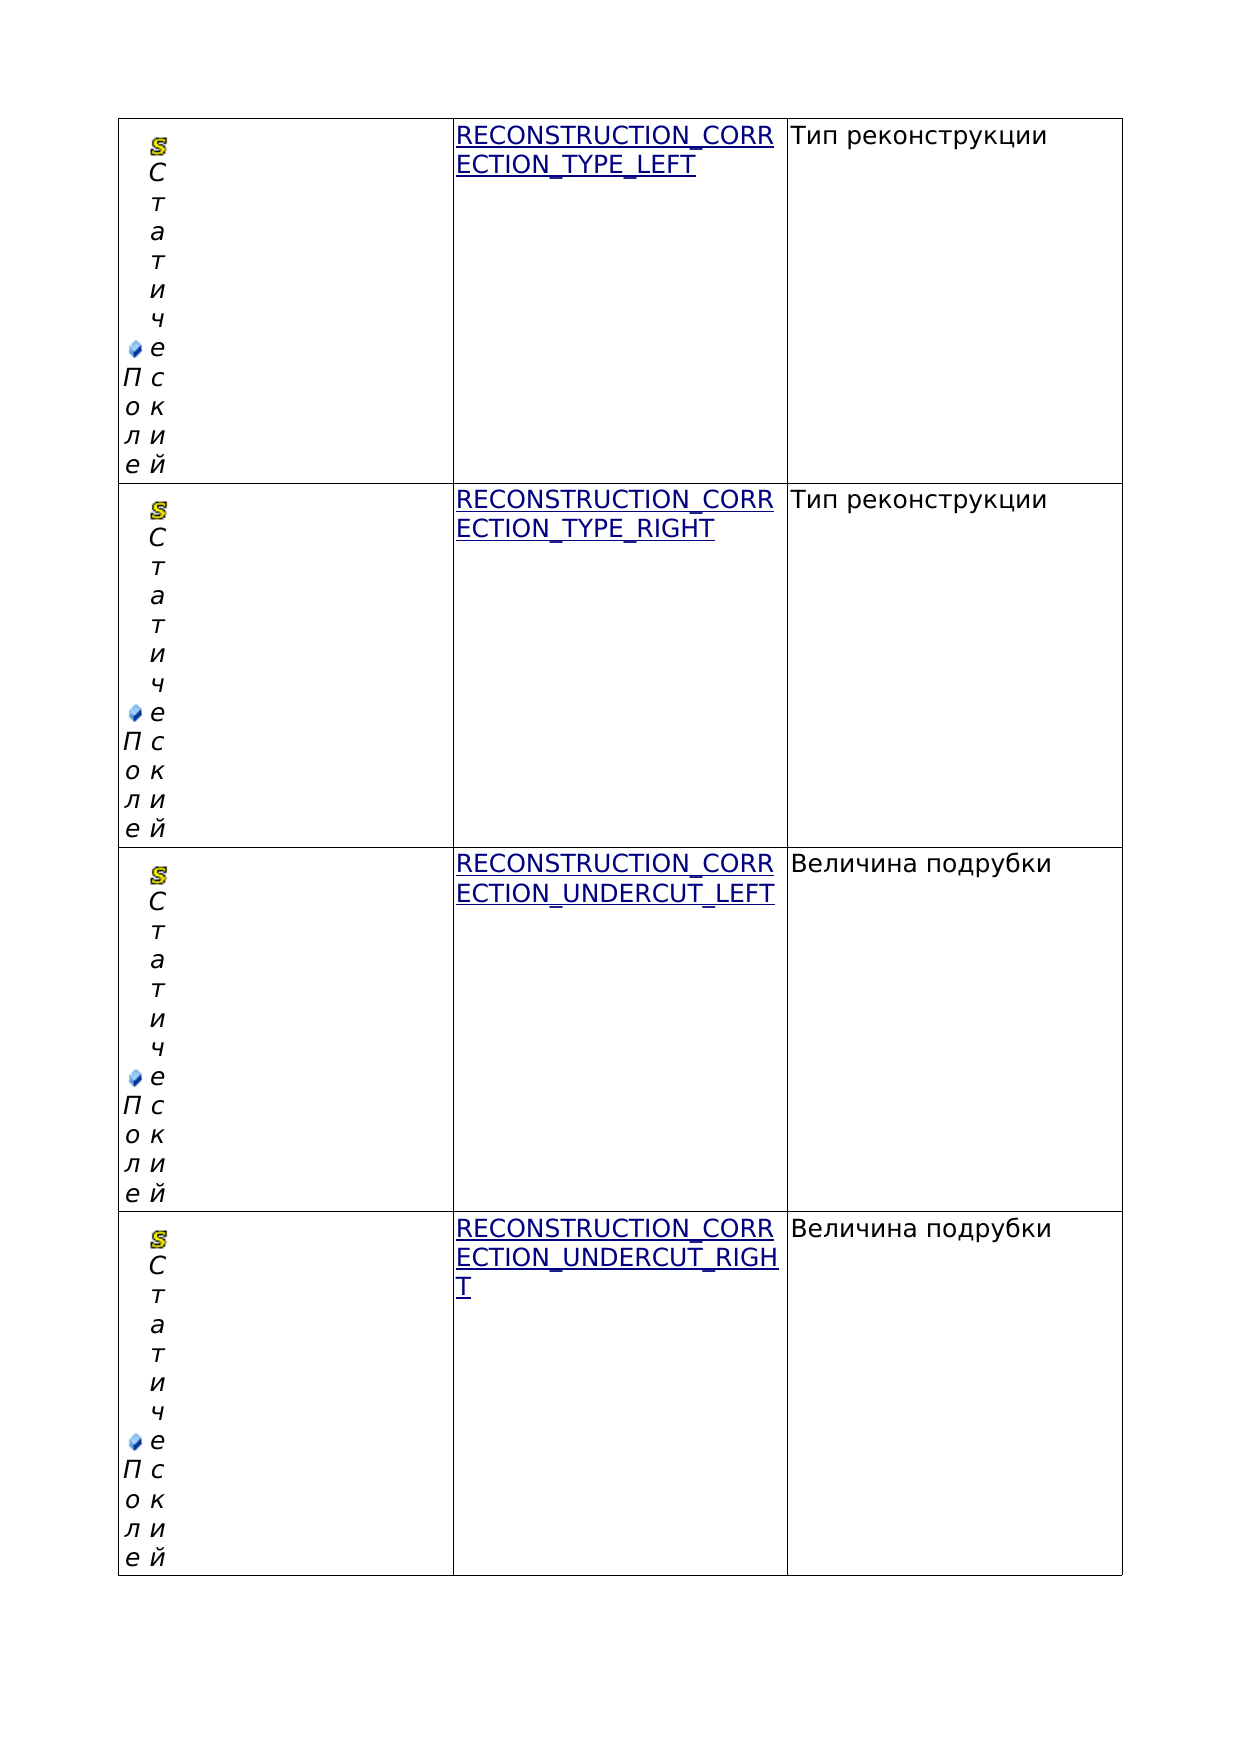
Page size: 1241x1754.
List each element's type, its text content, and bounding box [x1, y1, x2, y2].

table_cell [119, 119, 453, 482]
picture [121, 1066, 146, 1092]
picture [121, 702, 146, 727]
table_cell RECONSTRUCTION_CORRECTION_UNDERCUT_LEFT [454, 848, 787, 1211]
table_cell Тип реконструкции [788, 484, 1122, 847]
picture [121, 337, 146, 363]
picture [146, 1226, 172, 1252]
table_cell RECONSTRUCTION_CORRECTION_TYPE_RIGHT [454, 484, 787, 847]
table_cell [119, 484, 453, 847]
table_cell RECONSTRUCTION_CORRECTION_UNDERCUT_RIGHT [454, 1212, 787, 1575]
table_cell Тип реконструкции [788, 119, 1122, 482]
table_cell Величина подрубки [788, 848, 1122, 1211]
picture [146, 862, 172, 888]
table_cell [119, 848, 453, 1211]
picture [121, 1430, 146, 1456]
table_cell Величина подрубки [788, 1212, 1122, 1575]
picture [146, 133, 172, 159]
table_cell [119, 1212, 453, 1575]
table_cell RECONSTRUCTION_CORRECTION_TYPE_LEFT [454, 119, 787, 482]
picture [146, 497, 172, 523]
